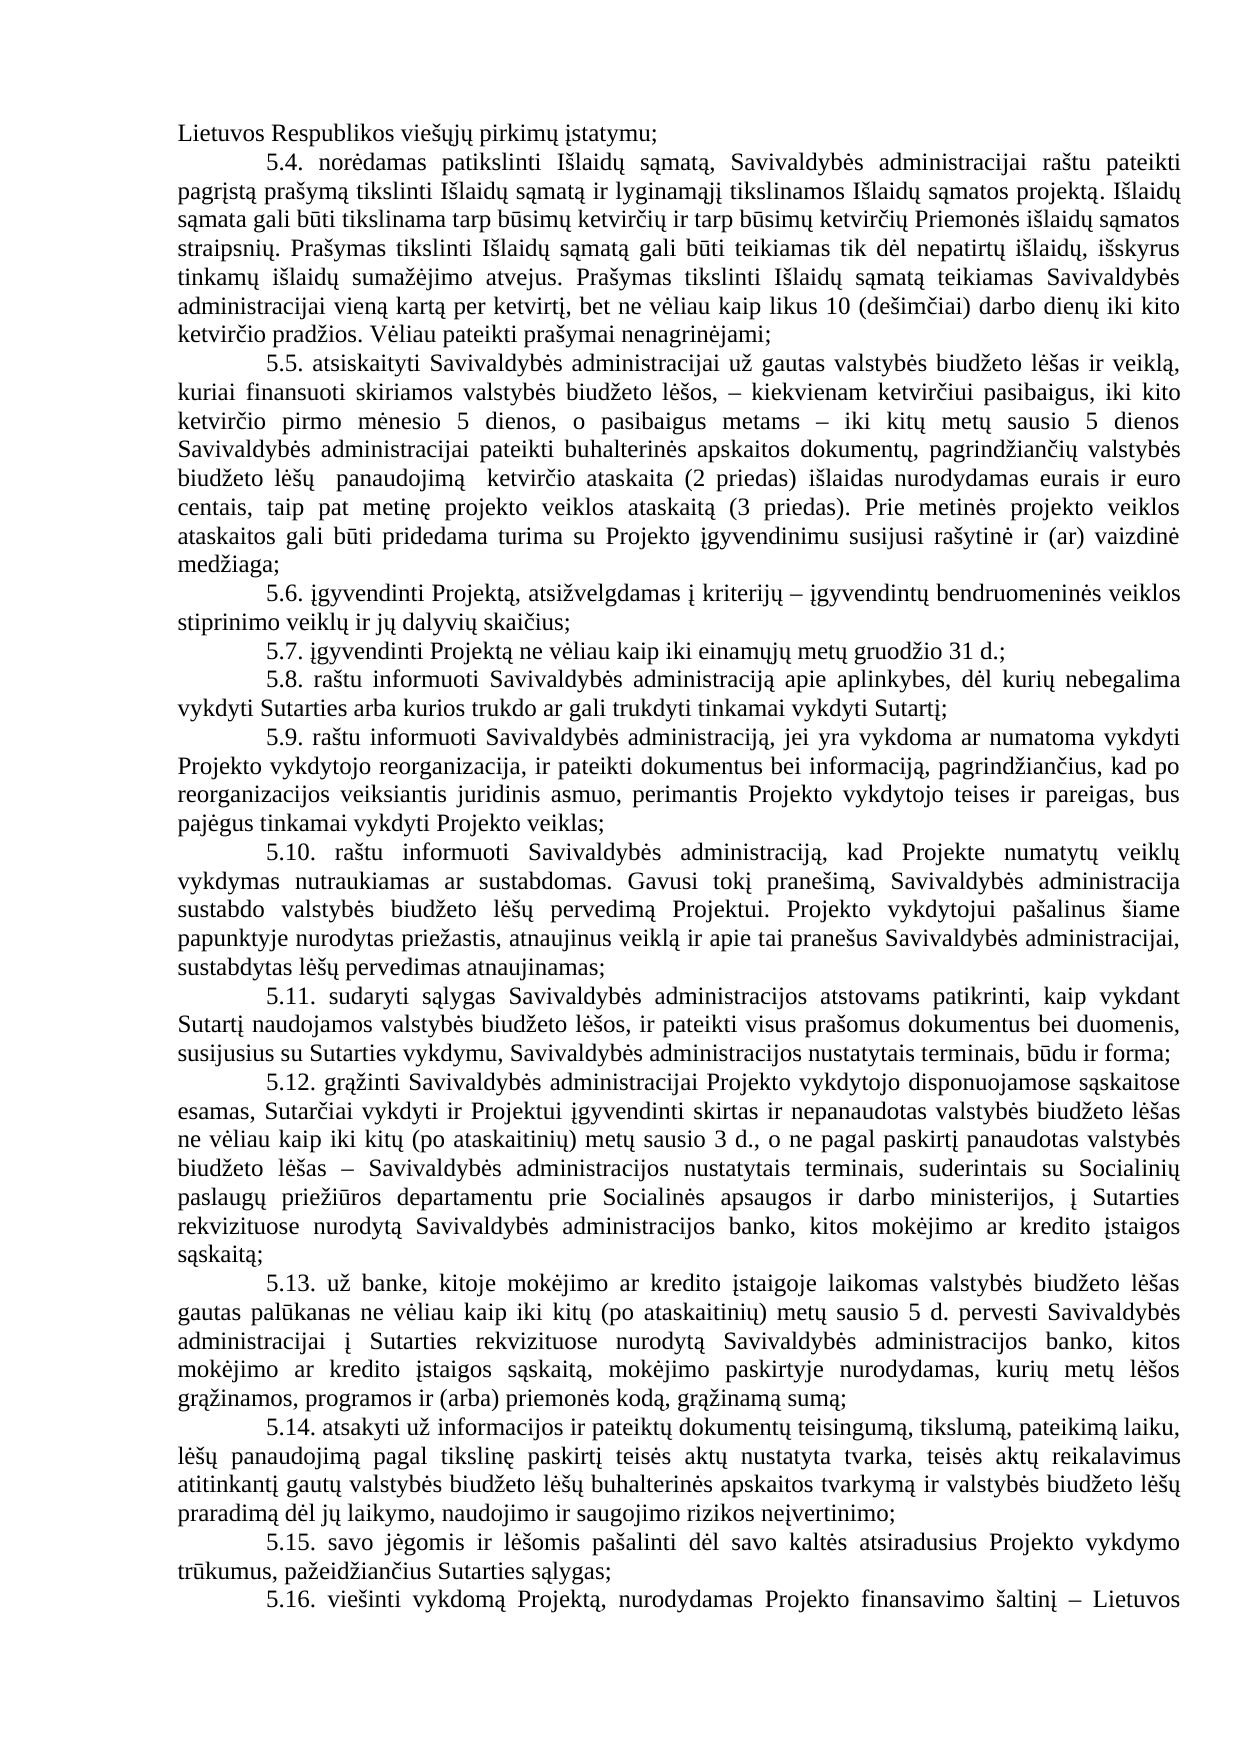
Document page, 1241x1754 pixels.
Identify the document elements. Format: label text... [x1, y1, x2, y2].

text Lietuvos Respublikos viešųjų pirkimų įstatymu; [177, 118, 1181, 147]
text 5.15. savo jėgomis ir lėšomis pašalinti dėl savo kaltės atsiradusius Projekto vykdymo trūkumus, pažeidžiančius Sutarties sąlygas; [177, 1527, 1181, 1584]
text 5.13. už banke, kitoje mokėjimo ar kredito įstaigoje laikomas valstybės biudžeto lėšas gautas palūkanas ne vėliau kaip iki kitų (po ataskaitinių) metų sausio 5 d. pervesti Savivaldybės administracijai į Sutarties rekvizituose nurodytą Savivaldybės administracijos banko, kitos mokėjimo ar kredito įstaigos sąskaitą, mokėjimo paskirtyje nurodydamas, kurių metų lėšos grąžinamos, programos ir (arba) priemonės kodą, grąžinamą sumą; [177, 1268, 1181, 1412]
text 5.7. įgyvendinti Projektą ne vėliau kaip iki einamųjų metų gruodžio 31 d.; [177, 636, 1181, 664]
text 5.16. viešinti vykdomą Projektą, nurodydamas Projekto finansavimo šaltinį – Lietuvos [177, 1584, 1181, 1613]
text 5.6. įgyvendinti Projektą, atsižvelgdamas į kriterijų – įgyvendintų bendruomeninės veiklos stiprinimo veiklų ir jų dalyvių skaičius; [177, 578, 1181, 636]
text 5.8. raštu informuoti Savivaldybės administraciją apie aplinkybes, dėl kurių nebegalima vykdyti Sutarties arba kurios trukdo ar gali trukdyti tinkamai vykdyti Sutartį; [177, 664, 1181, 722]
text 5.10. raštu informuoti Savivaldybės administraciją, kad Projekte numatytų veiklų vykdymas nutraukiamas ar sustabdomas. Gavusi tokį pranešimą, Savivaldybės administracija sustabdo valstybės biudžeto lėšų pervedimą Projektui. Projekto vykdytojui pašalinus šiame papunktyje nurodytas priežastis, atnaujinus veiklą ir apie tai pranešus Savivaldybės administracijai, sustabdytas lėšų pervedimas atnaujinamas; [177, 837, 1181, 981]
text 5.4. norėdamas patikslinti Išlaidų sąmatą, Savivaldybės administracijai raštu pateikti pagrįstą prašymą tikslinti Išlaidų sąmatą ir lyginamąjį tikslinamos Išlaidų sąmatos projektą. Išlaidų sąmata gali būti tikslinama tarp būsimų ketvirčių ir tarp būsimų ketvirčių Priemonės išlaidų sąmatos straipsnių. Prašymas tikslinti Išlaidų sąmatą gali būti teikiamas tik dėl nepatirtų išlaidų, išskyrus tinkamų išlaidų sumažėjimo atvejus. Prašymas tikslinti Išlaidų sąmatą teikiamas Savivaldybės administracijai vieną kartą per ketvirtį, bet ne vėliau kaip likus 10 (dešimčiai) darbo dienų iki kito ketvirčio pradžios. Vėliau pateikti prašymai nenagrinėjami; [177, 147, 1181, 348]
text 5.5. atsiskaityti Savivaldybės administracijai už gautas valstybės biudžeto lėšas ir veiklą, kuriai finansuoti skiriamos valstybės biudžeto lėšos, – kiekvienam ketvirčiui pasibaigus, iki kito ketvirčio pirmo mėnesio 5 dienos, o pasibaigus metams – iki kitų metų sausio 5 dienos Savivaldybės administracijai pateikti buhalterinės apskaitos dokumentų, pagrindžiančių valstybės biudžeto lėšų panaudojimą ketvirčio ataskaita (2 priedas) išlaidas nurodydamas eurais ir euro centais, taip pat metinę projekto veiklos ataskaitą (3 priedas). Prie metinės projekto veiklos ataskaitos gali būti pridedama turima su Projekto įgyvendinimu susijusi rašytinė ir (ar) vaizdinė medžiaga; [177, 348, 1181, 578]
text 5.11. sudaryti sąlygas Savivaldybės administracijos atstovams patikrinti, kaip vykdant Sutartį naudojamos valstybės biudžeto lėšos, ir pateikti visus prašomus dokumentus bei duomenis, susijusius su Sutarties vykdymu, Savivaldybės administracijos nustatytais terminais, būdu ir forma; [177, 981, 1181, 1067]
text 5.9. raštu informuoti Savivaldybės administraciją, jei yra vykdoma ar numatoma vykdyti Projekto vykdytojo reorganizacija, ir pateikti dokumentus bei informaciją, pagrindžiančius, kad po reorganizacijos veiksiantis juridinis asmuo, perimantis Projekto vykdytojo teises ir pareigas, bus pajėgus tinkamai vykdyti Projekto veiklas; [177, 722, 1181, 837]
text 5.14. atsakyti už informacijos ir pateiktų dokumentų teisingumą, tikslumą, pateikimą laiku, lėšų panaudojimą pagal tikslinę paskirtį teisės aktų nustatyta tvarka, teisės aktų reikalavimus atitinkantį gautų valstybės biudžeto lėšų buhalterinės apskaitos tvarkymą ir valstybės biudžeto lėšų praradimą dėl jų laikymo, naudojimo ir saugojimo rizikos neįvertinimo; [177, 1412, 1181, 1527]
text 5.12. grąžinti Savivaldybės administracijai Projekto vykdytojo disponuojamose sąskaitose esamas, Sutarčiai vykdyti ir Projektui įgyvendinti skirtas ir nepanaudotas valstybės biudžeto lėšas ne vėliau kaip iki kitų (po ataskaitinių) metų sausio 3 d., o ne pagal paskirtį panaudotas valstybės biudžeto lėšas – Savivaldybės administracijos nustatytais terminais, suderintais su Socialinių paslaugų priežiūros departamentu prie Socialinės apsaugos ir darbo ministerijos, į Sutarties rekvizituose nurodytą Savivaldybės administracijos banko, kitos mokėjimo ar kredito įstaigos sąskaitą; [177, 1067, 1181, 1268]
